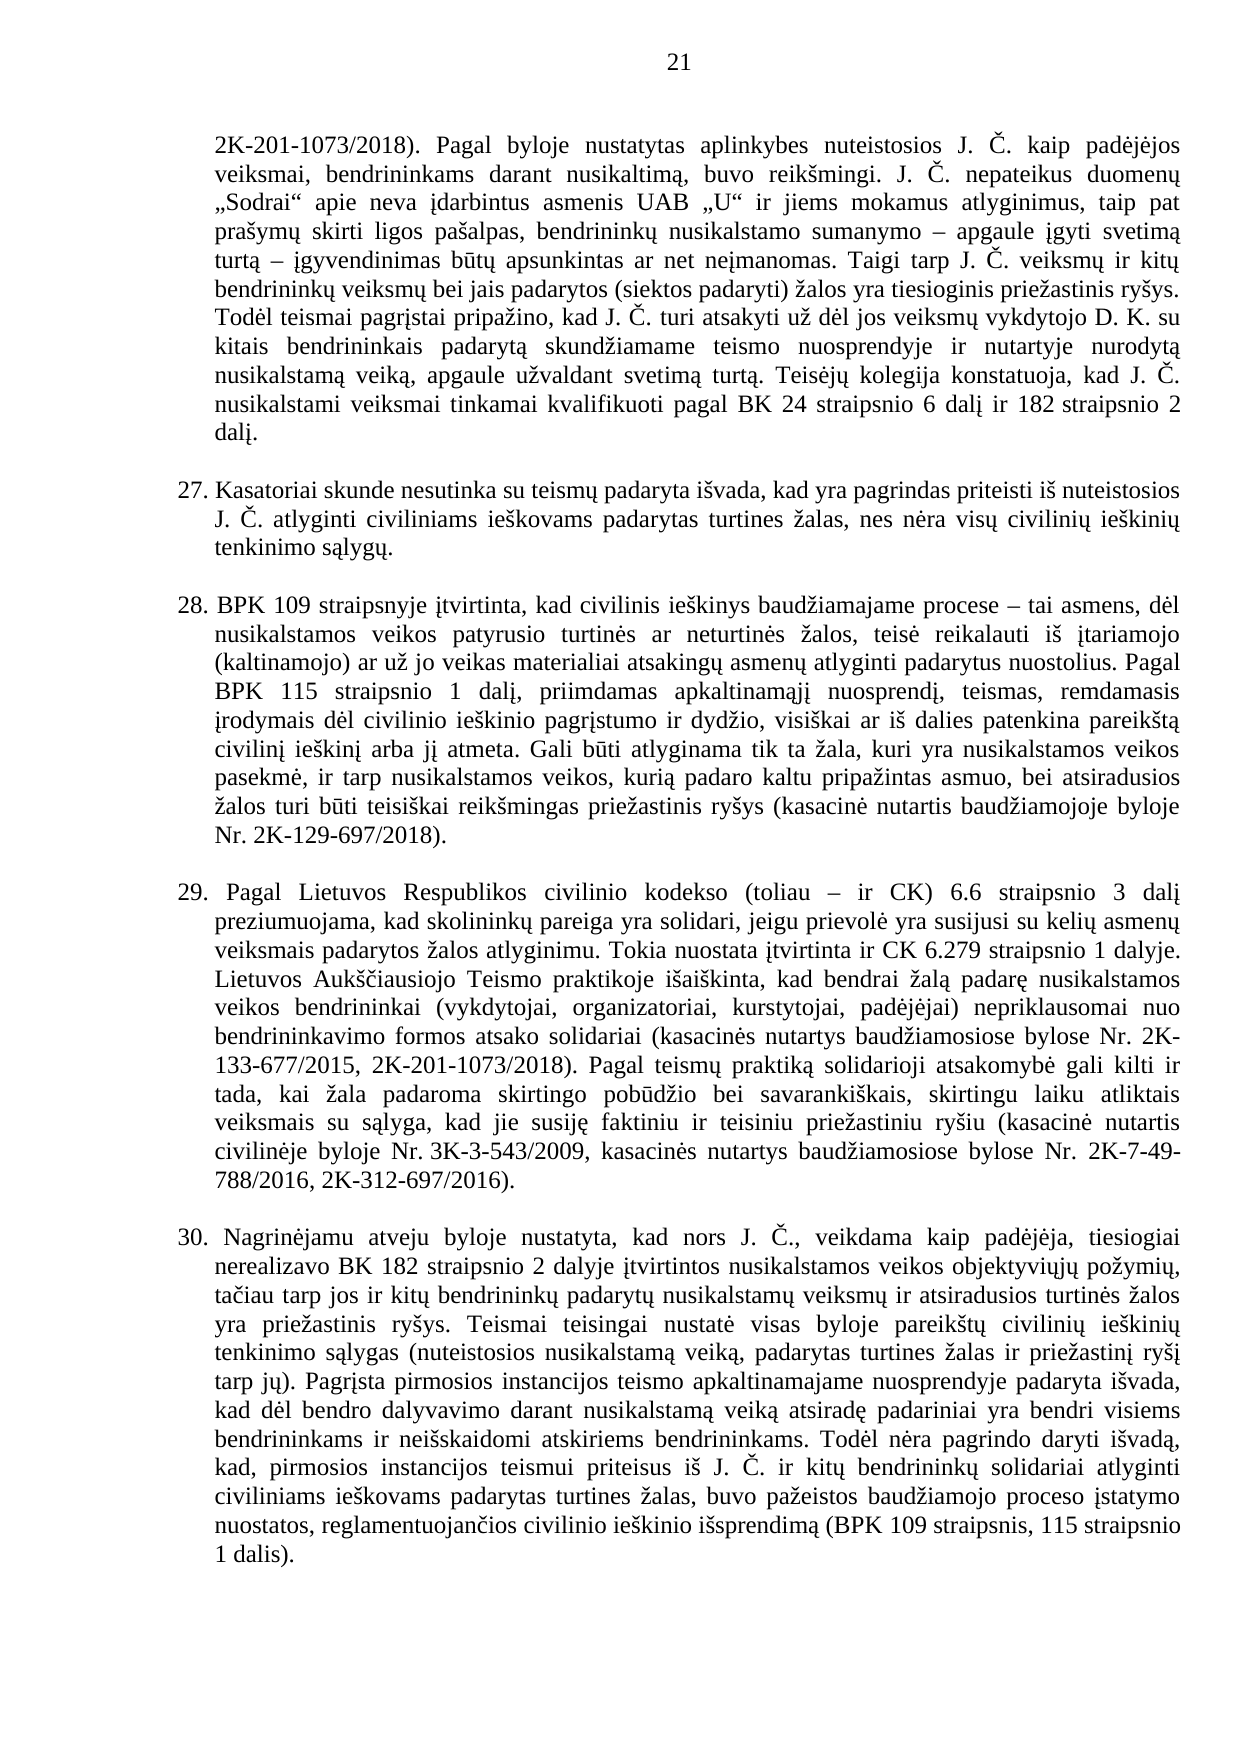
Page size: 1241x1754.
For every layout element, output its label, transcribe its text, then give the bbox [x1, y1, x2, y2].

text 27. Kasatoriai skunde nesutinka su teismų padaryta išvada, kad yra pagrindas priteisti iš nuteistosios J. Č. atlyginti civiliniams ieškovams padarytas turtines žalas, nes nėra visų civilinių ieškinių tenkinimo sąlygų. [177, 475, 1181, 561]
text 2K-201-1073/2018). Pagal byloje nustatytas aplinkybes nuteistosios J. Č. kaip padėjėjos veiksmai, bendrininkams darant nusikaltimą, buvo reikšmingi. J. Č. nepateikus duomenų „Sodrai“ apie neva įdarbintus asmenis UAB „U“ ir jiems mokamus atlyginimus, taip pat prašymų skirti ligos pašalpas, bendrininkų nusikalstamo sumanymo – apgaule įgyti svetimą turtą – įgyvendinimas būtų apsunkintas ar net neįmanomas. Taigi tarp J. Č. veiksmų ir kitų bendrininkų veiksmų bei jais padarytos (siektos padaryti) žalos yra tiesioginis priežastinis ryšys. Todėl teismai pagrįstai pripažino, kad J. Č. turi atsakyti už dėl jos veiksmų vykdytojo D. K. su kitais bendrininkais padarytą skundžiamame teismo nuosprendyje ir nutartyje nurodytą nusikalstamą veiką, apgaule užvaldant svetimą turtą. Teisėjų kolegija konstatuoja, kad J. Č. nusikalstami veiksmai tinkamai kvalifikuoti pagal BK 24 straipsnio 6 dalį ir 182 straipsnio 2 dalį. [177, 130, 1181, 446]
text 29. Pagal Lietuvos Respublikos civilinio kodekso (toliau – ir CK) 6.6 straipsnio 3 dalį preziumuojama, kad skolininkų pareiga yra solidari, jeigu prievolė yra susijusi su kelių asmenų veiksmais padarytos žalos atlyginimu. Tokia nuostata įtvirtinta ir CK 6.279 straipsnio 1 dalyje. Lietuvos Aukščiausiojo Teismo praktikoje išaiškinta, kad bendrai žalą padarę nusikalstamos veikos bendrininkai (vykdytojai, organizatoriai, kurstytojai, padėjėjai) nepriklausomai nuo bendrininkavimo formos atsako solidariai (kasacinės nutartys baudžiamosiose bylose Nr. 2K-133-677/2015, 2K-201-1073/2018). Pagal teismų praktiką solidarioji atsakomybė gali kilti ir tada, kai žala padaroma skirtingo pobūdžio bei savarankiškais, skirtingu laiku atliktais veiksmais su sąlyga, kad jie susiję faktiniu ir teisiniu priežastiniu ryšiu (kasacinė nutartis civilinėje byloje Nr. 3K-3-543/2009, kasacinės nutartys baudžiamosiose bylose Nr. 2K-7-49-788/2016, 2K-312-697/2016). [177, 877, 1181, 1194]
text 28. BPK 109 straipsnyje įtvirtinta, kad civilinis ieškinys baudžiamajame procese – tai asmens, dėl nusikalstamos veikos patyrusio turtinės ar neturtinės žalos, teisė reikalauti iš įtariamojo (kaltinamojo) ar už jo veikas materialiai atsakingų asmenų atlyginti padarytus nuostolius. Pagal BPK 115 straipsnio 1 dalį, priimdamas apkaltinamąjį nuosprendį, teismas, remdamasis įrodymais dėl civilinio ieškinio pagrįstumo ir dydžio, visiškai ar iš dalies patenkina pareikštą civilinį ieškinį arba jį atmeta. Gali būti atlyginama tik ta žala, kuri yra nusikalstamos veikos pasekmė, ir tarp nusikalstamos veikos, kurią padaro kaltu pripažintas asmuo, bei atsiradusios žalos turi būti teisiškai reikšmingas priežastinis ryšys (kasacinė nutartis baudžiamojoje byloje Nr. 2K-129-697/2018). [177, 590, 1181, 849]
text 30. Nagrinėjamu atveju byloje nustatyta, kad nors J. Č., veikdama kaip padėjėja, tiesiogiai nerealizavo BK 182 straipsnio 2 dalyje įtvirtintos nusikalstamos veikos objektyviųjų požymių, tačiau tarp jos ir kitų bendrininkų padarytų nusikalstamų veiksmų ir atsiradusios turtinės žalos yra priežastinis ryšys. Teismai teisingai nustatė visas byloje pareikštų civilinių ieškinių tenkinimo sąlygas (nuteistosios nusikalstamą veiką, padarytas turtines žalas ir priežastinį ryšį tarp jų). Pagrįsta pirmosios instancijos teismo apkaltinamajame nuosprendyje padaryta išvada, kad dėl bendro dalyvavimo darant nusikalstamą veiką atsiradę padariniai yra bendri visiems bendrininkams ir neišskaidomi atskiriems bendrininkams. Todėl nėra pagrindo daryti išvadą, kad, pirmosios instancijos teismui priteisus iš J. Č. ir kitų bendrininkų solidariai atlyginti civiliniams ieškovams padarytas turtines žalas, buvo pažeistos baudžiamojo proceso įstatymo nuostatos, reglamentuojančios civilinio ieškinio išsprendimą (BPK 109 straipsnis, 115 straipsnio 1 dalis). [177, 1222, 1181, 1567]
